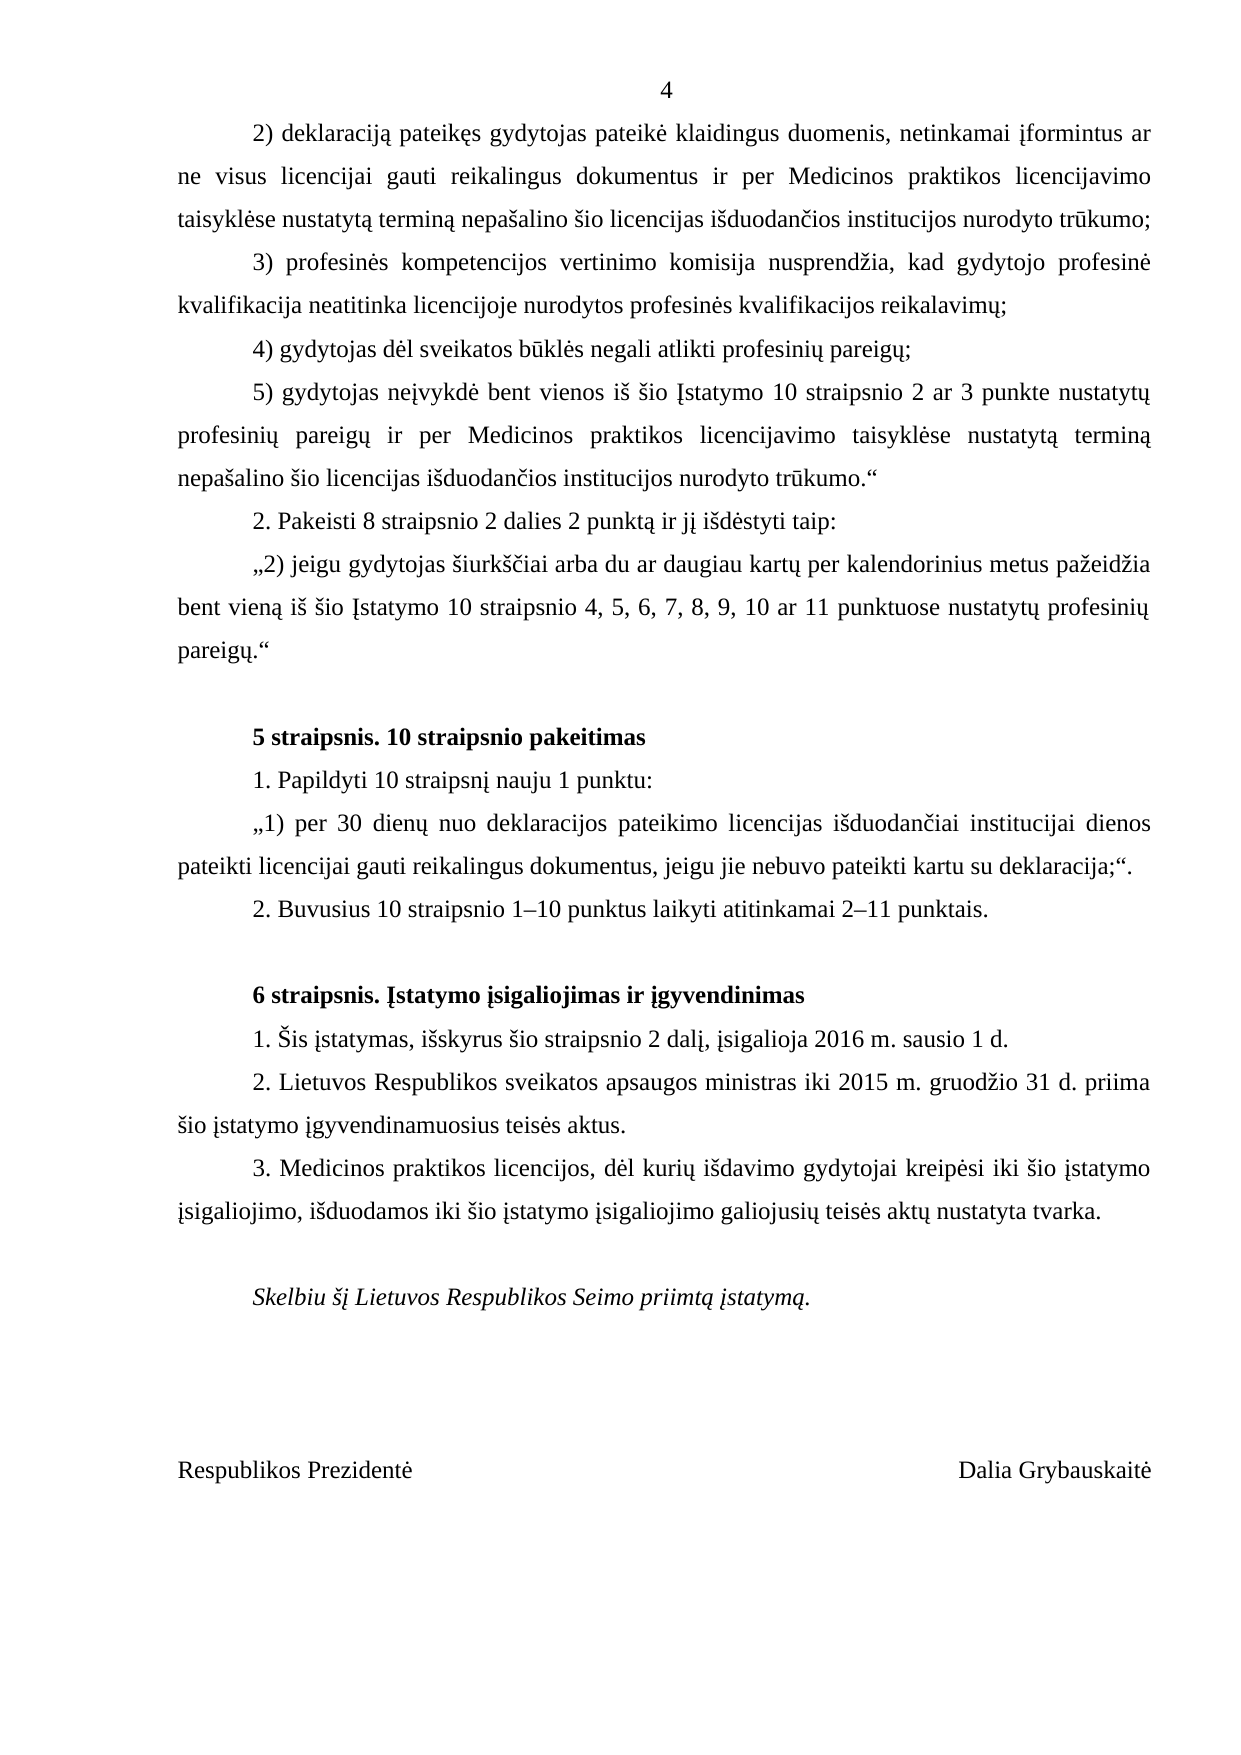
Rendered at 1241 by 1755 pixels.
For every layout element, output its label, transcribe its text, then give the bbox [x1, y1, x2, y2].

text Respublikos Prezidentė Dalia Grybauskaitė [177, 1455, 1152, 1484]
text 1. Papildyti 10 straipsnį nauju 1 punktu: [177, 765, 1152, 794]
text „2) jeigu gydytojas šiurkščiai arba du ar daugiau kartų per kalendorinius metus pažeidžia bent vieną iš šio Įstatymo 10 straipsnio 4, 5, 6, 7, 8, 9, 10 ar 11 punktuose nustatytų profesinių pareigų.“ [177, 549, 1152, 664]
text 2. Buvusius 10 straipsnio 1–10 punktus laikyti atitinkamai 2–11 punktais. [177, 894, 1152, 923]
text 4) gydytojas dėl sveikatos būklės negali atlikti profesinių pareigų; [177, 334, 1152, 362]
text 5 straipsnis. 10 straipsnio pakeitimas [177, 722, 1152, 751]
text 3. Medicinos praktikos licencijos, dėl kurių išdavimo gydytojai kreipėsi iki šio įstatymo įsigaliojimo, išduodamos iki šio įstatymo įsigaliojimo galiojusių teisės aktų nustatyta tvarka. [177, 1153, 1152, 1225]
text 3) profesinės kompetencijos vertinimo komisija nusprendžia, kad gydytojo profesinė kvalifikacija neatitinka licencijoje nurodytos profesinės kvalifikacijos reikalavimų; [177, 247, 1152, 319]
text 2. Lietuvos Respublikos sveikatos apsaugos ministras iki 2015 m. gruodžio 31 d. priima šio įstatymo įgyvendinamuosius teisės aktus. [177, 1067, 1152, 1139]
text 1. Šis įstatymas, išskyrus šio straipsnio 2 dalį, įsigalioja 2016 m. sausio 1 d. [177, 1024, 1152, 1052]
text 2. Pakeisti 8 straipsnio 2 dalies 2 punktą ir jį išdėstyti taip: [177, 506, 1152, 535]
text 5) gydytojas neįvykdė bent vienos iš šio Įstatymo 10 straipsnio 2 ar 3 punkte nustatytų profesinių pareigų ir per Medicinos praktikos licencijavimo taisyklėse nustatytą terminą nepašalino šio licencijas išduodančios institucijos nurodyto trūkumo.“ [177, 377, 1152, 492]
text „1) per 30 dienų nuo deklaracijos pateikimo licencijas išduodančiai institucijai dienos pateikti licencijai gauti reikalingus dokumentus, jeigu jie nebuvo pateikti kartu su deklaracija;“. [177, 808, 1152, 880]
text Skelbiu šį Lietuvos Respublikos Seimo priimtą įstatymą. [177, 1282, 1152, 1311]
text 6 straipsnis. Įstatymo įsigaliojimas ir įgyvendinimas [177, 981, 1152, 1009]
text 2) deklaraciją pateikęs gydytojas pateikė klaidingus duomenis, netinkamai įformintus ar ne visus licencijai gauti reikalingus dokumentus ir per Medicinos praktikos licencijavimo taisyklėse nustatytą terminą nepašalino šio licencijas išduodančios institucijos nurodyto trūkumo; [177, 118, 1152, 233]
